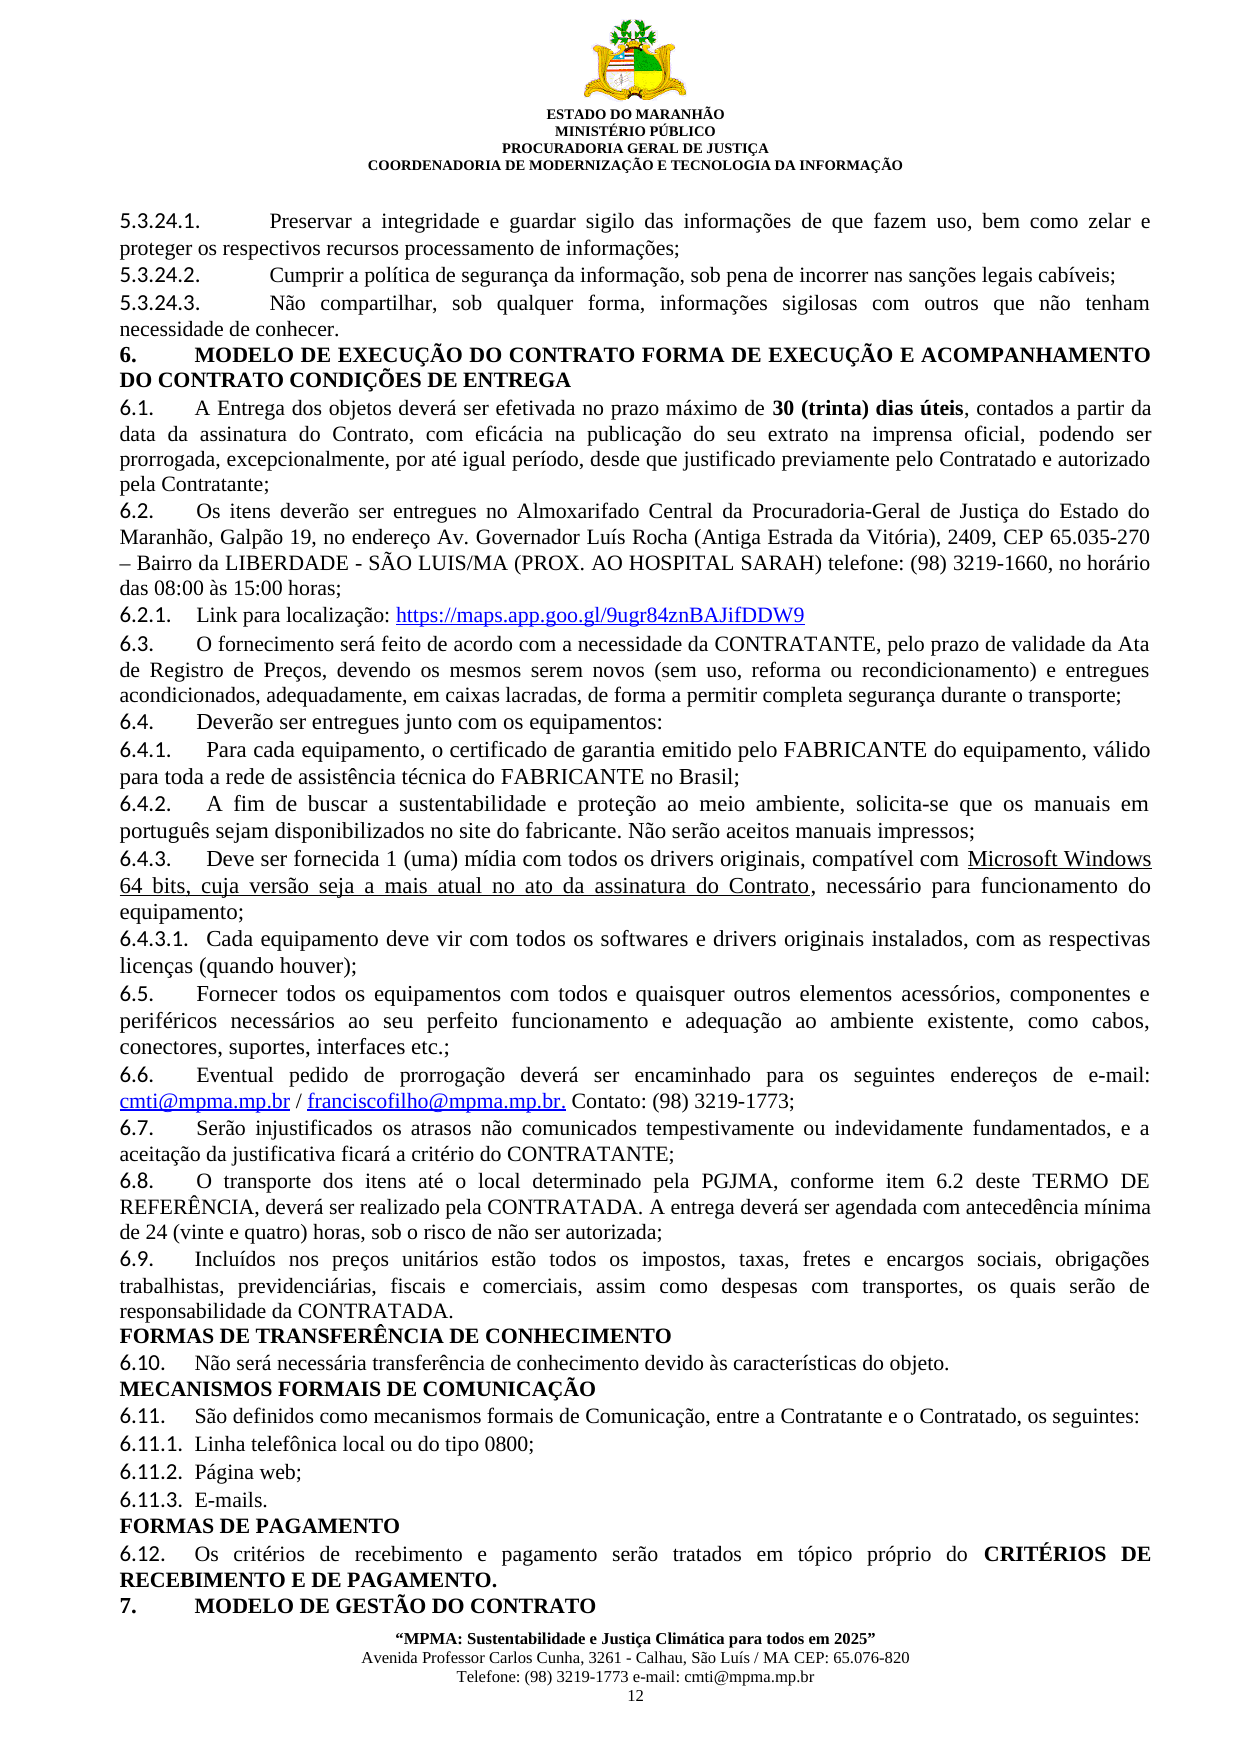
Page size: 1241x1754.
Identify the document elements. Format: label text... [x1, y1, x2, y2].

list São definidos como mecanismos formais de Comunicação, entre a Contratante e o Contratado, os seguintes: [119, 1401, 1152, 1429]
list Não será necessária transferência de conhecimento devido às características do objeto. [119, 1348, 1152, 1376]
list Deve ser fornecida 1 (uma) mídia com todos os drivers originais, compatível com Microsoft Windows 64 bits, cuja versão seja a mais atual no ato da assinatura do Contrato, necessário para funcionamento do equipamento; [119, 844, 1152, 924]
list Eventual pedido de prorrogação deverá ser encaminhado para os seguintes endereços de e-mail: cmti@mpma.mp.br / franciscofilho@mpma.mp.br. Contato: (98) 3219-1773; [119, 1060, 1152, 1113]
list Os critérios de recebimento e pagamento serão tratados em tópico próprio do CRITÉRIOS DE RECEBIMENTO E DE PAGAMENTO. [119, 1539, 1152, 1592]
list A fim de buscar a sustentabilidade e proteção ao meio ambiente, solicita-se que os manuais em português sejam disponibilizados no site do fabricante. Não serão aceitos manuais impressos; [119, 789, 1152, 844]
list Deverão ser entregues junto com os equipamentos: [119, 707, 1152, 735]
text FORMAS DE TRANSFERÊNCIA DE CONHECIMENTO [119, 1323, 1152, 1348]
list O transporte dos itens até o local determinado pela PGJMA, conforme item 6.2 deste TERMO DE REFERÊNCIA, deverá ser realizado pela CONTRATADA. A entrega deverá ser agendada com antecedência mínima de 24 (vinte e quatro) horas, sob o risco de não ser autorizada; [119, 1166, 1152, 1244]
list Preservar a integridade e guardar sigilo das informações de que fazem uso, bem como zelar e proteger os respectivos recursos processamento de informações; [119, 207, 1152, 260]
list O fornecimento será feito de acordo com a necessidade da CONTRATANTE, pelo prazo de validade da Ata de Registro de Preços, devendo os mesmos serem novos (sem uso, reforma ou recondicionamento) e entregues acondicionados, adequadamente, em caixas lacradas, de forma a permitir completa segurança durante o transporte; [119, 629, 1152, 707]
text FORMAS DE PAGAMENTO [119, 1513, 1152, 1539]
list Cumprir a política de segurança da informação, sob pena de incorrer nas sanções legais cabíveis; [119, 260, 1152, 288]
list Linha telefônica local ou do tipo 0800; [119, 1429, 1152, 1457]
text MECANISMOS FORMAIS DE COMUNICAÇÃO [119, 1376, 1152, 1401]
list MODELO DE EXECUÇÃO DO CONTRATO FORMA DE EXECUÇÃO E ACOMPANHAMENTO DO CONTRATO CONDIÇÕES DE ENTREGA [119, 341, 1152, 393]
list Cada equipamento deve vir com todos os softwares e drivers originais instalados, com as respectivas licenças (quando houver); [119, 924, 1152, 979]
list Incluídos nos preços unitários estão todos os impostos, taxas, fretes e encargos sociais, obrigações trabalhistas, previdenciárias, fiscais e comerciais, assim como despesas com transportes, os quais serão de responsabilidade da CONTRATADA. [119, 1244, 1152, 1323]
list Não compartilhar, sob qualquer forma, informações sigilosas com outros que não tenham necessidade de conhecer. [119, 288, 1152, 341]
list MODELO DE GESTÃO DO CONTRATO [119, 1592, 1152, 1618]
list Para cada equipamento, o certificado de garantia emitido pelo FABRICANTE do equipamento, válido para toda a rede de assistência técnica do FABRICANTE no Brasil; [119, 735, 1152, 789]
list Serão injustificados os atrasos não comunicados tempestivamente ou indevidamente fundamentados, e a aceitação da justificativa ficará a critério do CONTRATANTE; [119, 1113, 1152, 1166]
list Link para localização: https://maps.app.goo.gl/9ugr84znBAJifDDW9 [119, 600, 1152, 629]
list A Entrega dos objetos deverá ser efetivada no prazo máximo de 30 (trinta) dias úteis, contados a partir da data da assinatura do Contrato, com eficácia na publicação do seu extrato na imprensa oficial, podendo ser prorrogada, excepcionalmente, por até igual período, desde que justificado previamente pelo Contratado e autorizado pela Contratante; [119, 393, 1152, 496]
list Página web; [119, 1457, 1152, 1486]
list E-mails. [119, 1486, 1152, 1513]
list Fornecer todos os equipamentos com todos e quaisquer outros elementos acessórios, componentes e periféricos necessários ao seu perfeito funcionamento e adequação ao ambiente existente, como cabos, conectores, suportes, interfaces etc.; [119, 979, 1152, 1060]
list Os itens deverão ser entregues no Almoxarifado Central da Procuradoria-Geral de Justiça do Estado do Maranhão, Galpão 19, no endereço Av. Governador Luís Rocha (Antiga Estrada da Vitória), 2409, CEP 65.035-270 – Bairro da LIBERDADE - SÃO LUIS/MA (PROX. AO HOSPITAL SARAH) telefone: (98) 3219-1660, no horário das 08:00 às 15:00 horas; [119, 496, 1152, 600]
